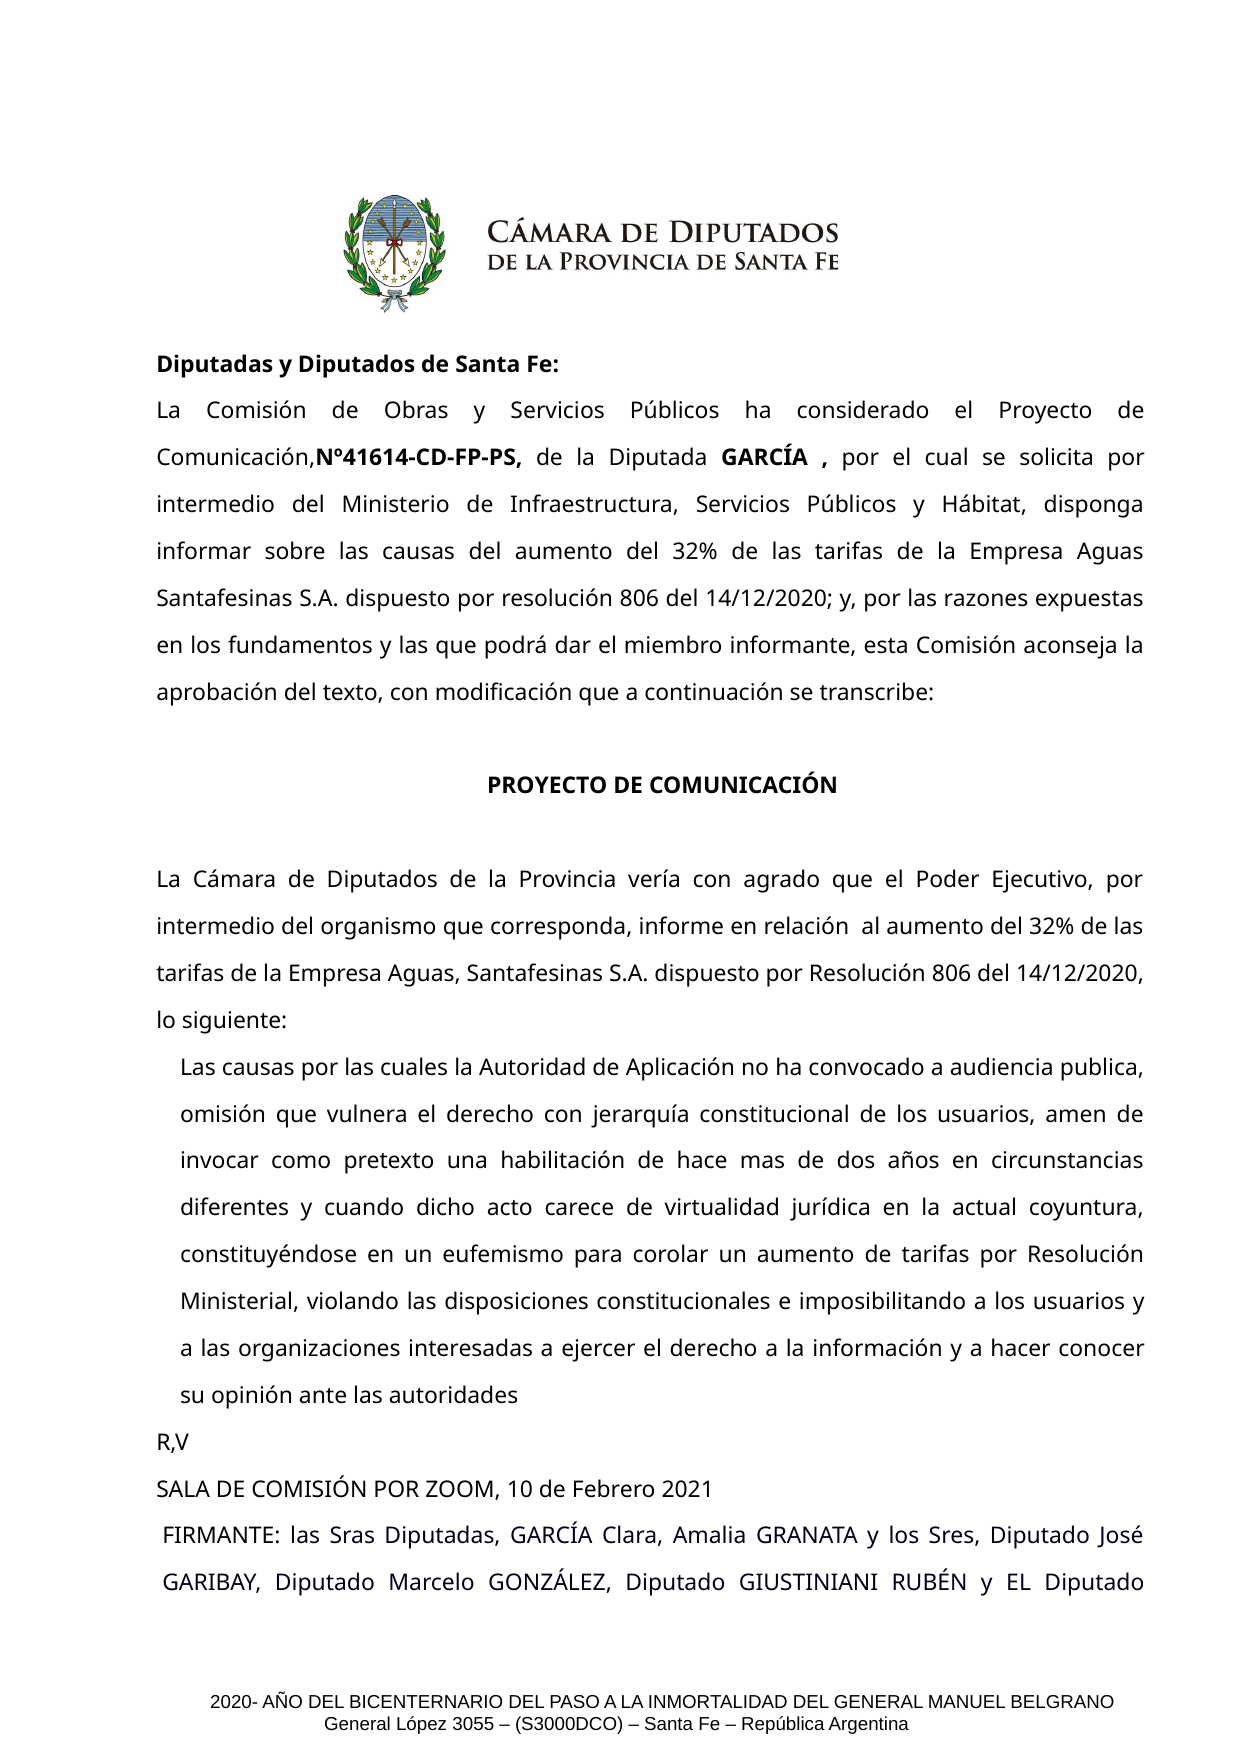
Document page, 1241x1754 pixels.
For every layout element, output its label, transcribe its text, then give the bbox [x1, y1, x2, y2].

list Las causas por las cuales la Autoridad de Aplicación no ha convocado a audiencia publica, omisión que vulnera el derecho con jerarquía constitucional de los usuarios, amen de invocar como pretexto una habilitación de hace mas de dos años en circunstancias diferentes y cuando dicho acto carece de virtualidad jurídica en la actual coyuntura, constituyéndose en un eufemismo para corolar un aumento de tarifas por Resolución Ministerial, violando las disposiciones constitucionales e imposibilitando a los usuarios y a las organizaciones interesadas a ejercer el derecho a la información y a hacer conocer su opinión ante las autoridades [180, 1051, 1145, 1410]
list SALA DE COMISIÓN POR ZOOM, 10 de Febrero 2021 [156, 1472, 1145, 1504]
picture [343, 195, 839, 317]
list PROYECTO DE COMUNICACIÓN [180, 769, 1145, 801]
list FIRMANTE: las Sras Diputadas, GARCÍA Clara, Amalia GRANATA y los Sres, Diputado José GARIBAY, Diputado Marcelo GONZÁLEZ, Diputado GIUSTINIANI RUBÉN y EL Diputado [156, 1519, 1145, 1597]
list La Comisión de Obras y Servicios Públicos ha considerado el Proyecto de Comunicación,Nº41614-CD-FP-PS, de la Diputada GARCÍA , por el cual se solicita por intermedio del Ministerio de Infraestructura, Servicios Públicos y Hábitat, disponga informar sobre las causas del aumento del 32% de las tarifas de la Empresa Aguas Santafesinas S.A. dispuesto por resolución 806 del 14/12/2020; y, por las razones expuestas en los fundamentos y las que podrá dar el miembro informante, esta Comisión aconseja la aprobación del texto, con modificación que a continuación se transcribe: [156, 394, 1145, 707]
list R,V [156, 1426, 1145, 1457]
list La Cámara de Diputados de la Provincia vería con agrado que el Poder Ejecutivo, por intermedio del organismo que corresponda, informe en relación al aumento del 32% de las tarifas de la Empresa Aguas, Santafesinas S.A. dispuesto por Resolución 806 del 14/12/2020, lo siguiente: [156, 863, 1145, 1035]
list Diputadas y Diputados de Santa Fe: [156, 347, 1145, 379]
